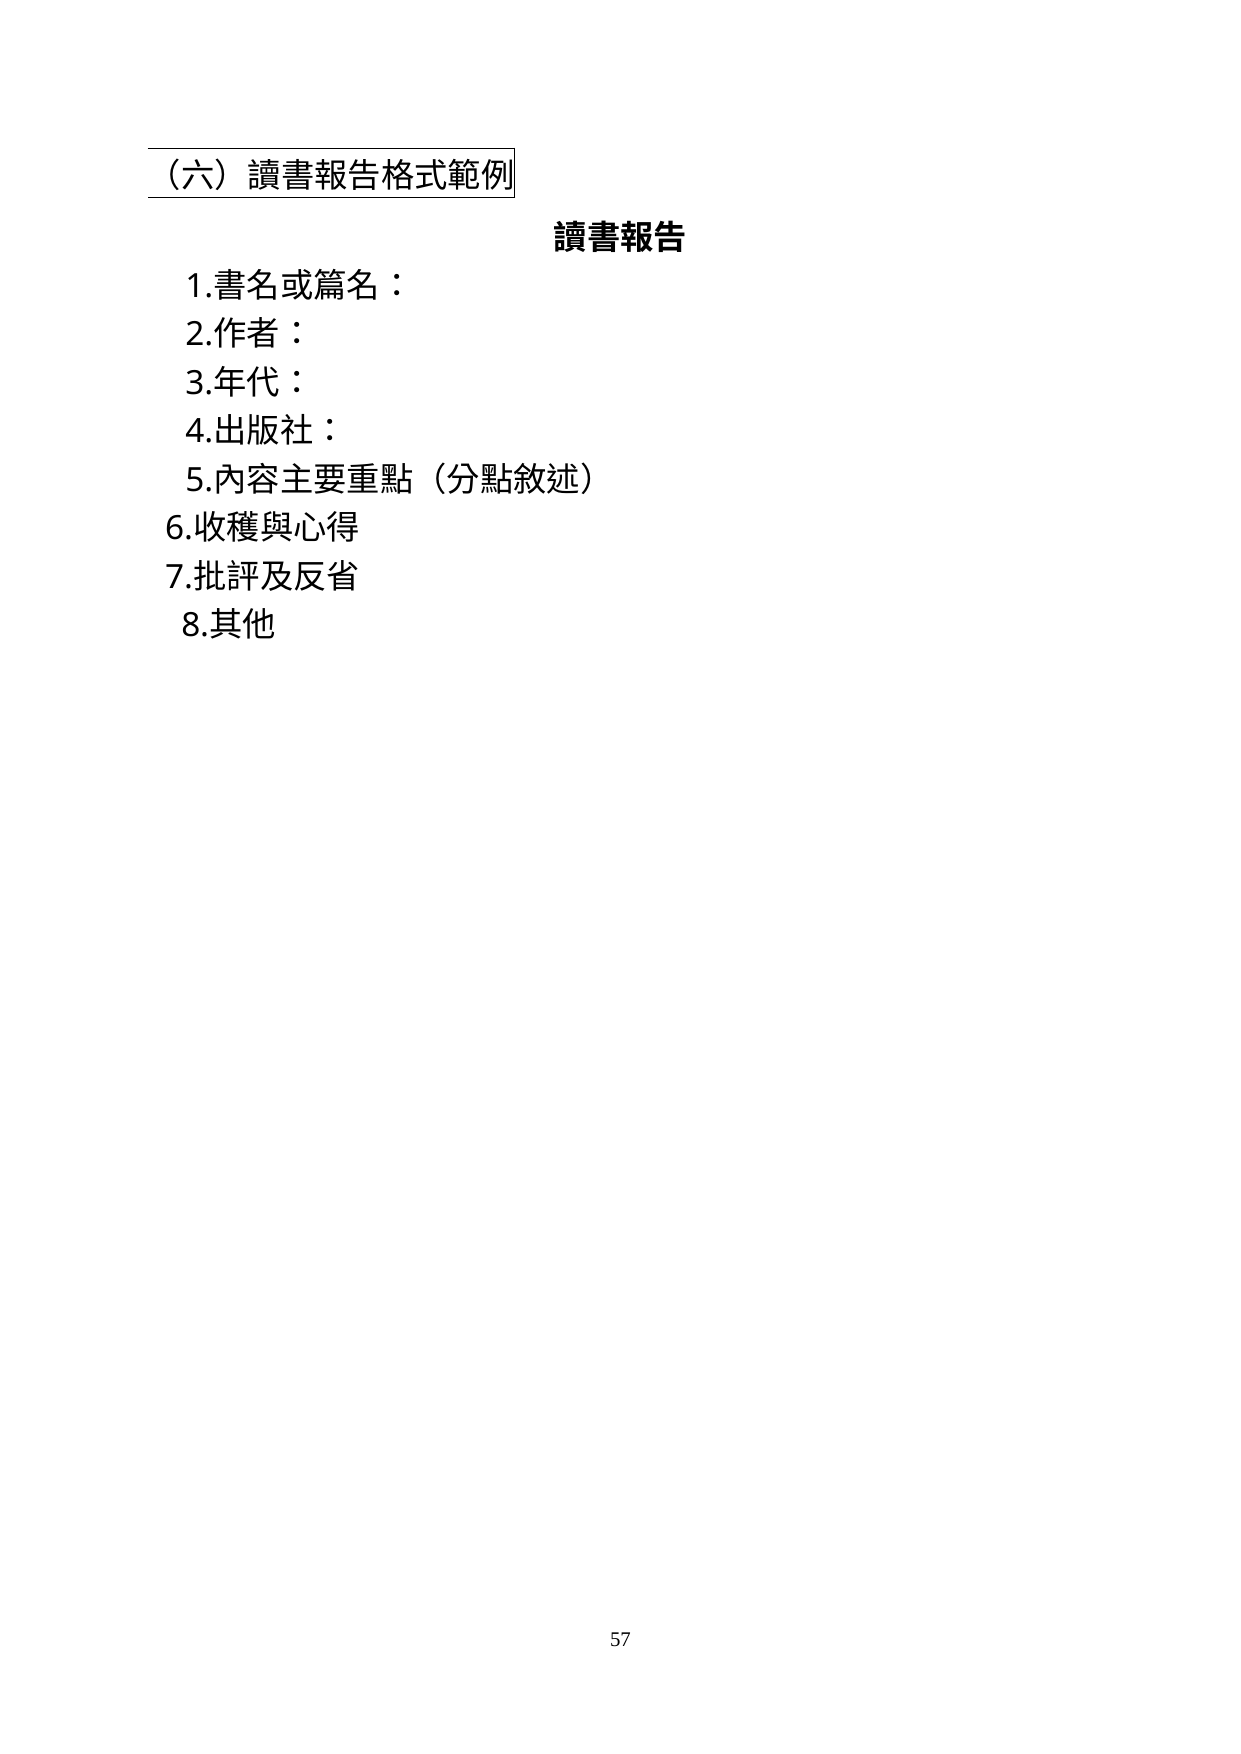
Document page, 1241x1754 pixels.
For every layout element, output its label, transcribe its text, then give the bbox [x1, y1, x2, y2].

text 4.出版社： [185, 404, 1092, 452]
text 1.書名或篇名： [185, 259, 1092, 307]
text 7.批評及反省 [148, 549, 1092, 598]
text 8.其他 [148, 598, 1092, 646]
text 3.年代： [185, 356, 1092, 404]
text 讀書報告 [148, 211, 1092, 259]
text （六）讀書報告格式範例 [148, 149, 514, 197]
text [515, 148, 1092, 198]
text 2.作者： [185, 307, 1092, 356]
text 6.收穫與心得 [148, 501, 1092, 549]
text 5.內容主要重點（分點敘述） [185, 452, 1092, 501]
